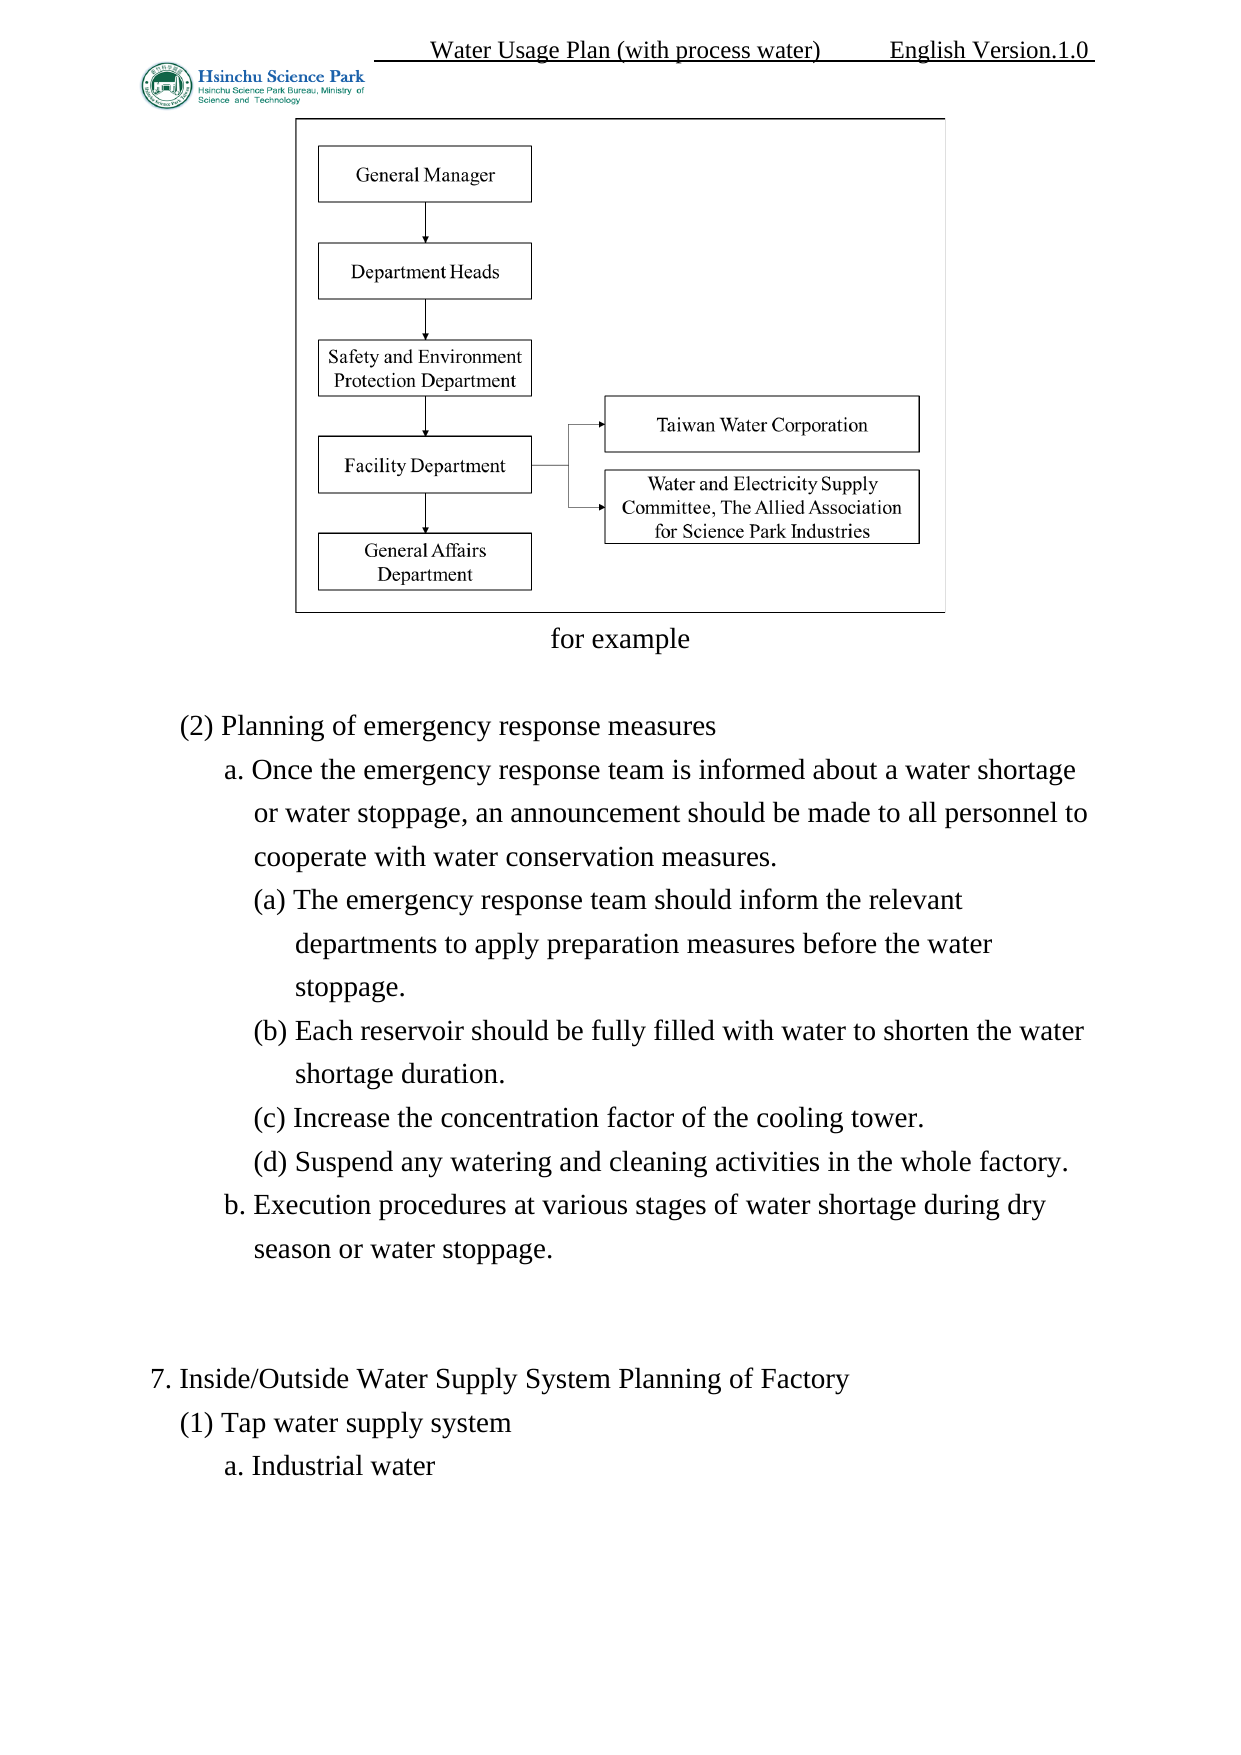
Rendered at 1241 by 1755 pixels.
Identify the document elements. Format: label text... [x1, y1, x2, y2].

text (b) Each reservoir should be fully filled with water to shorten the water shortage duration. [253, 1013, 1090, 1090]
text b. Execution procedures at various stages of water shortage during dry season or water stoppage. [224, 1187, 1090, 1264]
text (1) Tap water supply system [179, 1405, 1090, 1438]
text (d) Suspend any watering and cleaning activities in the whole factory. [253, 1144, 1090, 1177]
text (c) Increase the concentration factor of the cooling tower. [253, 1100, 1090, 1134]
text 7. Inside/Outside Water Supply System Planning of Factory [150, 1361, 1090, 1395]
text a. Once the emergency response team is informed about a water shortage or water stoppage, an announcement should be made to all personnel to cooperate with water conservation measures. [224, 752, 1090, 872]
text (a) The emergency response team should inform the relevant departments to apply preparation measures before the water stoppage. [253, 882, 1090, 1003]
text a. Industrial water [224, 1448, 1090, 1482]
text (2) Planning of emergency response measures [179, 708, 1090, 742]
text for example [150, 621, 1090, 655]
